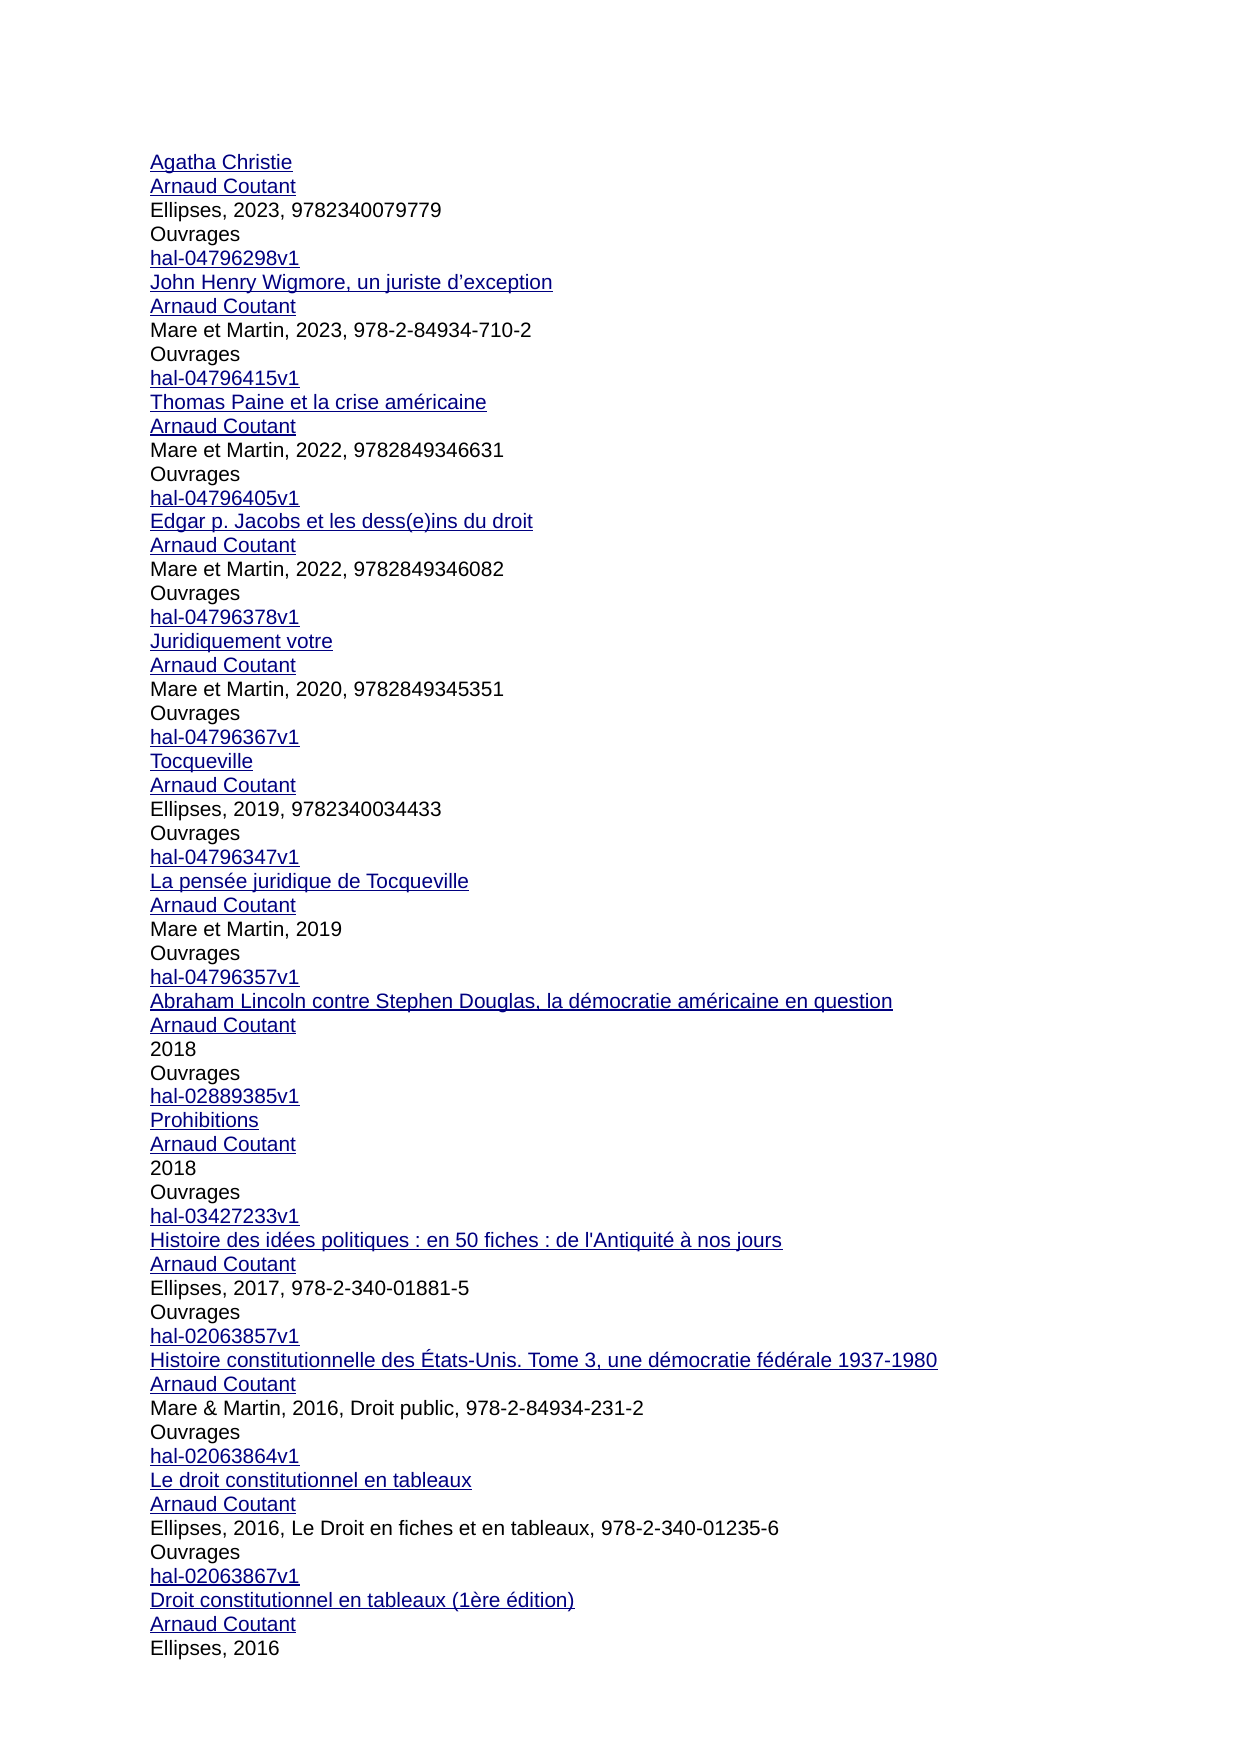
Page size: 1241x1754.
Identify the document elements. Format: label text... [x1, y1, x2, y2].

table_cell Tocqueville Arnaud Coutant Ellipses, 2019, 9782340034433 Ouvrages hal-04796347v1 [150, 749, 1090, 869]
table_cell Histoire constitutionnelle des États-Unis. Tome 3, une démocratie fédérale 1937-1980 Arnaud Coutant Mare & Martin, 2016, Droit public, 978-2-84934-231-2 Ouvrages hal-02063864v1 [150, 1348, 1090, 1468]
table_cell Prohibitions Arnaud Coutant 2018 Ouvrages hal-03427233v1 [150, 1108, 1090, 1228]
table_cell John Henry Wigmore, un juriste d’exception Arnaud Coutant Mare et Martin, 2023, 978-2-84934-710-2 Ouvrages hal-04796415v1 [150, 270, 1090, 389]
table_cell Thomas Paine et la crise américaine Arnaud Coutant Mare et Martin, 2022, 9782849346631 Ouvrages hal-04796405v1 [150, 390, 1090, 509]
table_cell Histoire des idées politiques : en 50 fiches : de l'Antiquité à nos jours Arnaud Coutant Ellipses, 2017, 978-2-340-01881-5 Ouvrages hal-02063857v1 [150, 1228, 1090, 1348]
table_cell Agatha Christie Arnaud Coutant Ellipses, 2023, 9782340079779 Ouvrages hal-04796298v1 [150, 150, 1090, 270]
table_cell Le droit constitutionnel en tableaux Arnaud Coutant Ellipses, 2016, Le Droit en fiches et en tableaux, 978-2-340-01235-6 Ouvrages hal-02063867v1 [150, 1468, 1090, 1587]
table_cell Abraham Lincoln contre Stephen Douglas, la démocratie américaine en question Arnaud Coutant 2018 Ouvrages hal-02889385v1 [150, 989, 1090, 1108]
table_cell Edgar p. Jacobs et les dess(e)ins du droit Arnaud Coutant Mare et Martin, 2022, 9782849346082 Ouvrages hal-04796378v1 [150, 509, 1090, 629]
table_cell La pensée juridique de Tocqueville Arnaud Coutant Mare et Martin, 2019 Ouvrages hal-04796357v1 [150, 869, 1090, 988]
table_cell Droit constitutionnel en tableaux (1ère édition) Arnaud Coutant Ellipses, 2016 [150, 1588, 1090, 1659]
table_cell Juridiquement votre Arnaud Coutant Mare et Martin, 2020, 9782849345351 Ouvrages hal-04796367v1 [150, 629, 1090, 749]
